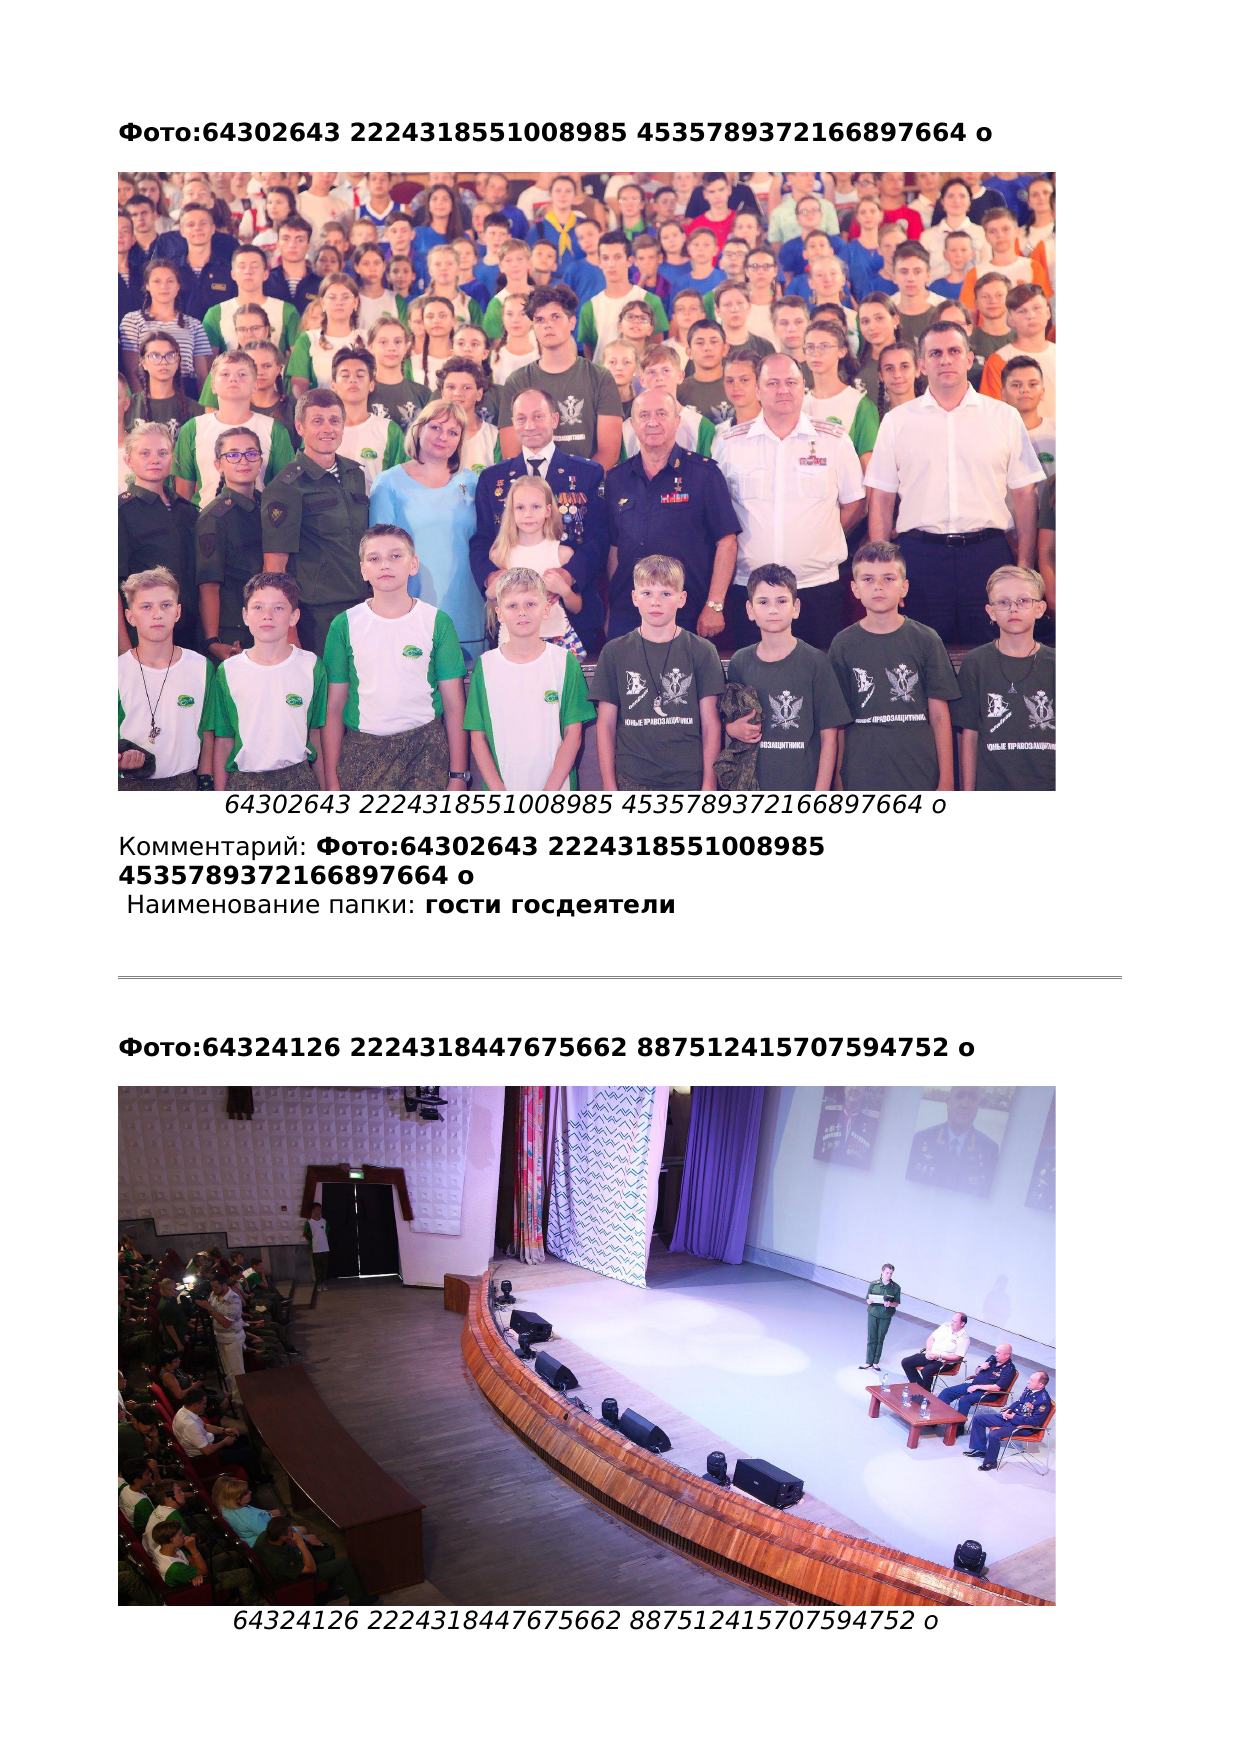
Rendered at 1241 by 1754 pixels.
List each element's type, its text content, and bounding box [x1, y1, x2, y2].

picture [118, 172, 1056, 791]
text 64302643 2224318551008985 4535789372166897664 o [118, 791, 1056, 820]
text Комментарий: Фото:64302643 2224318551008985 4535789372166897664 o Наименование папки: гости госдеятели [118, 832, 1122, 949]
picture [118, 1086, 1056, 1606]
subtitle Фото:64324126 2224318447675662 887512415707594752 o [118, 1033, 1122, 1062]
subtitle Фото:64302643 2224318551008985 4535789372166897664 o [118, 118, 1122, 147]
text 64324126 2224318447675662 887512415707594752 o [118, 1606, 1056, 1635]
